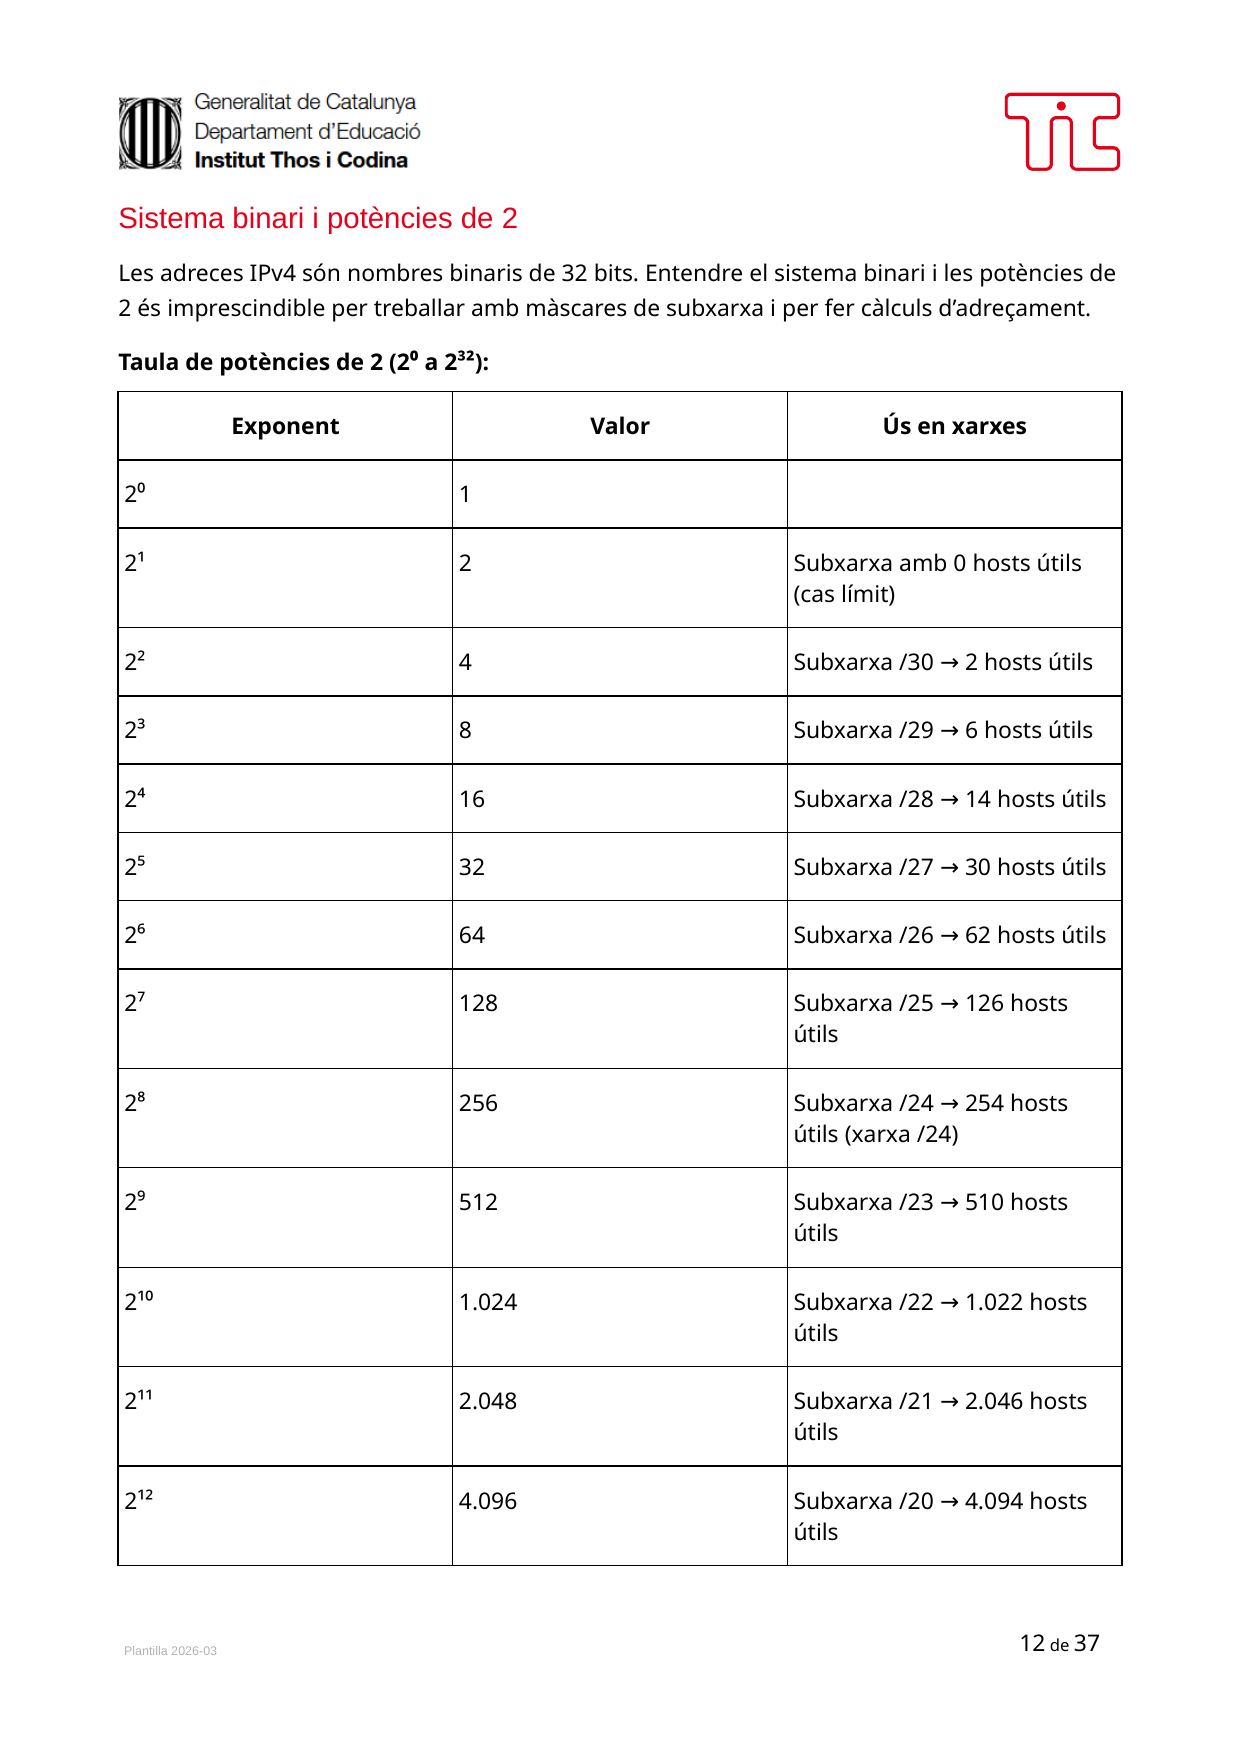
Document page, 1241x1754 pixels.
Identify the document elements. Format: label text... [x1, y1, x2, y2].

picture [1004, 92, 1123, 171]
table_cell 4 [453, 628, 787, 695]
table_cell [788, 461, 1121, 527]
text Taula de potències de 2 (2⁰ a 2³²): [118, 346, 1122, 377]
table_cell 512 [453, 1168, 787, 1266]
table_cell 1 [453, 461, 787, 527]
table_cell Subxarxa /29 → 6 hosts útils [788, 697, 1121, 763]
table_cell Subxarxa /25 → 126 hosts útils [788, 970, 1121, 1067]
table_cell Subxarxa /27 → 30 hosts útils [788, 833, 1121, 900]
table_cell Subxarxa amb 0 hosts útils (cas límit) [788, 529, 1121, 627]
table_cell 2¹⁰ [119, 1268, 452, 1366]
table_cell Subxarxa /30 → 2 hosts útils [788, 628, 1121, 695]
text Les adreces IPv4 són nombres binaris de 32 bits. Entendre el sistema binari i les potències de 2 és imprescindible per treballar amb màscares de subxarxa i per fer càlculs d’adreçament. [118, 256, 1122, 324]
table_cell 2⁰ [119, 461, 452, 527]
table_cell 8 [453, 697, 787, 763]
table_cell 2⁴ [119, 765, 452, 831]
table_cell 2¹¹ [119, 1367, 452, 1465]
table_cell 32 [453, 833, 787, 900]
table_cell 2⁵ [119, 833, 452, 900]
table_cell 128 [453, 970, 787, 1067]
table_cell Subxarxa /21 → 2.046 hosts útils [788, 1367, 1121, 1465]
table_cell Subxarxa /26 → 62 hosts útils [788, 901, 1121, 968]
table_cell 256 [453, 1069, 787, 1167]
table_cell 2 [453, 529, 787, 627]
table_cell 64 [453, 901, 787, 968]
table_cell Subxarxa /22 → 1.022 hosts útils [788, 1268, 1121, 1366]
subtitle Sistema binari i potències de 2 [118, 201, 1122, 235]
table_cell Subxarxa /23 → 510 hosts útils [788, 1168, 1121, 1266]
picture [118, 92, 422, 171]
table_cell 2³ [119, 697, 452, 763]
table_cell 2⁷ [119, 970, 452, 1067]
table_cell 2⁸ [119, 1069, 452, 1167]
table_cell 16 [453, 765, 787, 831]
table_header Valor [453, 392, 787, 459]
table_cell 2² [119, 628, 452, 695]
table_cell 2⁶ [119, 901, 452, 968]
table_header Exponent [119, 392, 452, 459]
table_cell 2⁹ [119, 1168, 452, 1266]
table_cell Subxarxa /24 → 254 hosts útils (xarxa /24) [788, 1069, 1121, 1167]
table_cell 2¹² [119, 1467, 452, 1565]
table_cell Subxarxa /28 → 14 hosts útils [788, 765, 1121, 831]
table_cell 4.096 [453, 1467, 787, 1565]
table_header Ús en xarxes [788, 392, 1121, 459]
table_cell 2¹ [119, 529, 452, 627]
table_cell 1.024 [453, 1268, 787, 1366]
table_cell Subxarxa /20 → 4.094 hosts útils [788, 1467, 1121, 1565]
table_cell 2.048 [453, 1367, 787, 1465]
